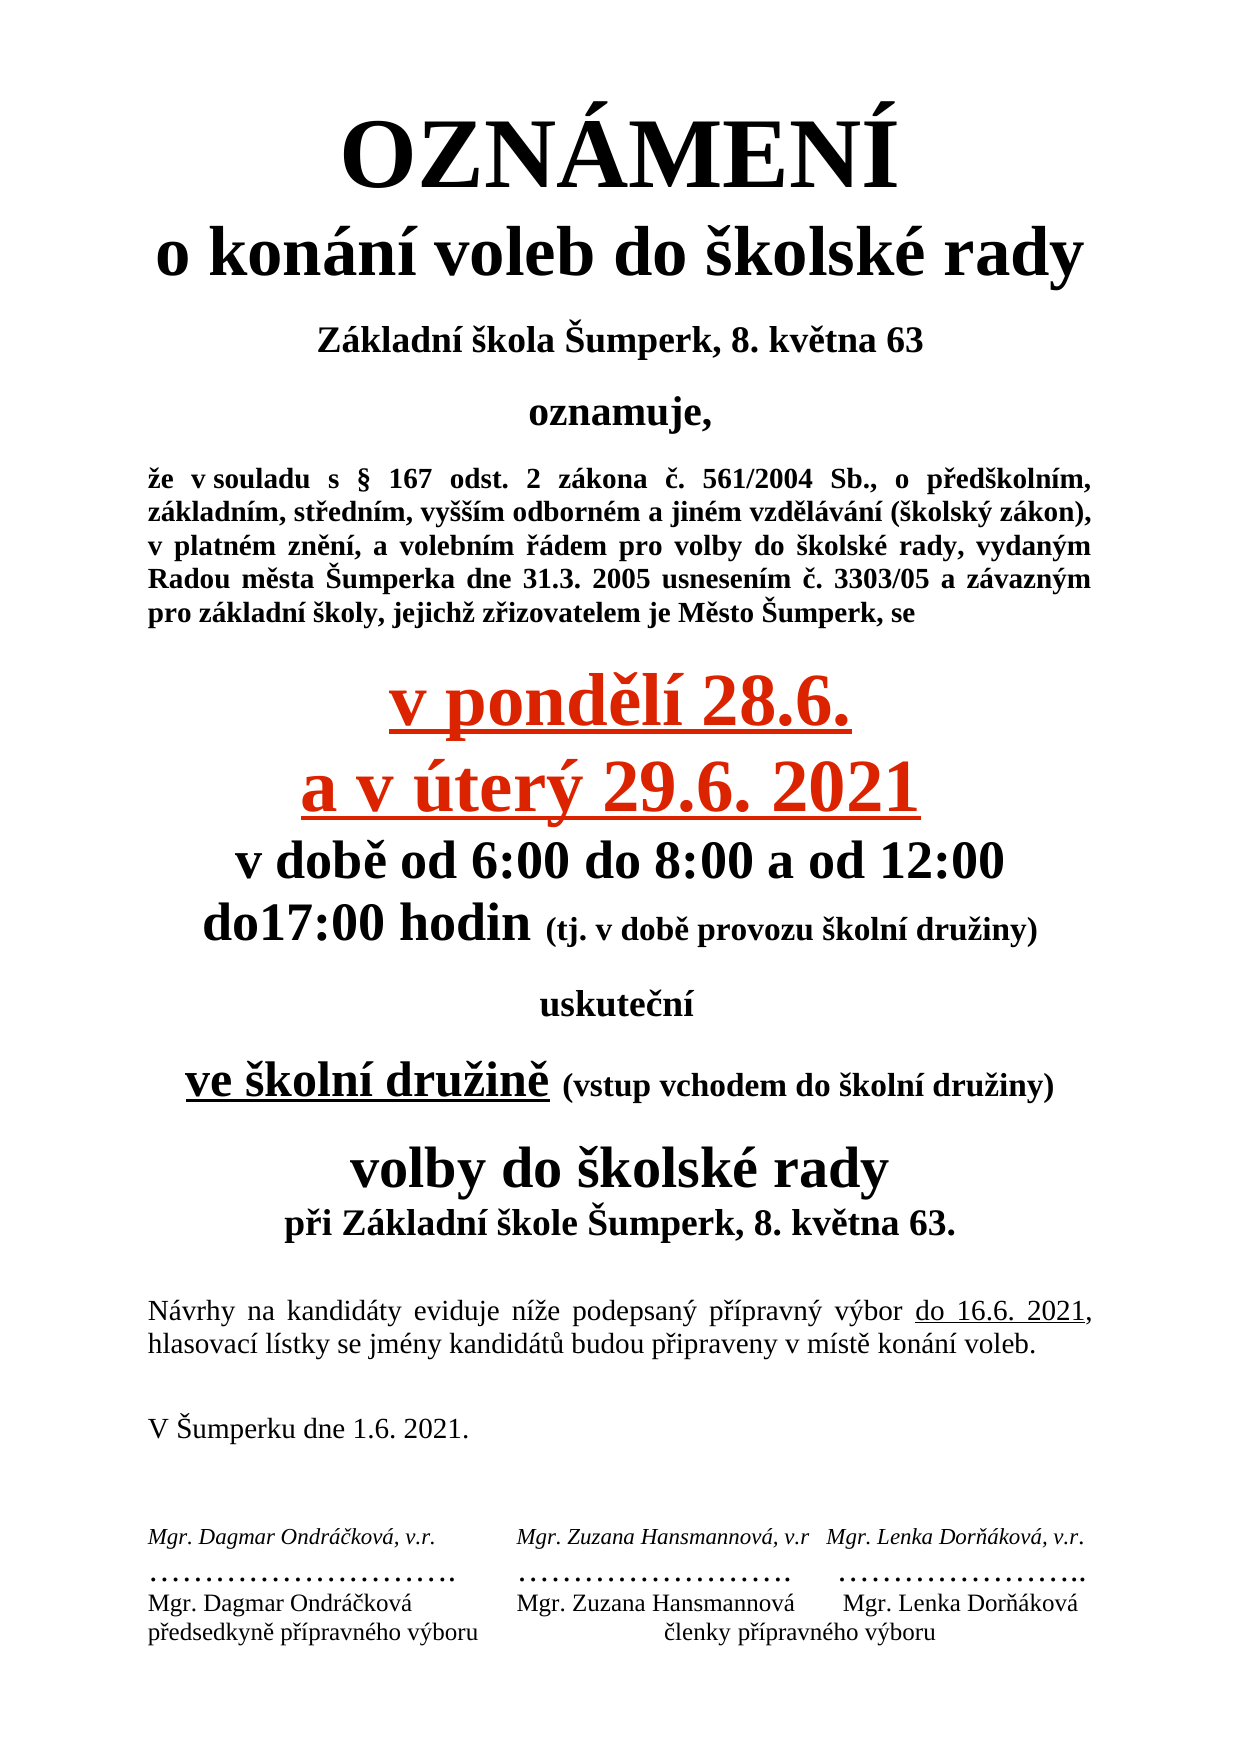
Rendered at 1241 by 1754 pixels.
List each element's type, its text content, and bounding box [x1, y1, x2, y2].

text volby do školské rady [148, 1133, 1092, 1200]
text OZNÁMENÍ [148, 94, 1092, 209]
text uskuteční [148, 981, 1092, 1024]
text Návrhy na kandidáty eviduje níže podepsaný přípravný výbor do 16.6. 2021, hlasovací lístky se jmény kandidátů budou připraveny v místě konání voleb. [148, 1293, 1092, 1360]
text při Základní škole Šumperk, 8. května 63. [148, 1200, 1092, 1243]
subtitle Základní škola Šumperk, 8. května 63 [148, 317, 1092, 360]
text Mgr. Dagmar Ondráčková, v.r. Mgr. Zuzana Hansmannová, v.r Mgr. Lenka Dorňáková, v.r. [148, 1521, 1092, 1550]
text ………………………. ……………………. ………………….. [148, 1550, 1092, 1588]
text v pondělí 28.6. [148, 655, 1092, 741]
text oznamuje, [148, 387, 1092, 435]
text předsedkyně přípravného výboru členky přípravného výboru [148, 1617, 1092, 1646]
text Mgr. Dagmar Ondráčková Mgr. Zuzana Hansmannová Mgr. Lenka Dorňáková [148, 1588, 1092, 1617]
text a v úterý 29.6. 2021 [148, 741, 1092, 828]
text že v souladu s § 167 odst. 2 zákona č. 561/2004 Sb., o předškolním, základním, středním, vyšším odborném a jiném vzdělávání (školský zákon), v platném znění, a volebním řádem pro volby do školské rady, vydaným Radou města Šumperka dne 31.3. 2005 usnesením č. 3303/05 a závazným pro základní školy, jejichž zřizovatelem je Město Šumperk, se [148, 461, 1092, 629]
text V Šumperku dne 1.6. 2021. [148, 1411, 1092, 1445]
text o konání voleb do školské rady [148, 209, 1092, 291]
text v době od 6:00 do 8:00 a od 12:00 do17:00 hodin (tj. v době provozu školní družiny) [148, 828, 1092, 952]
text ve školní družině (vstup vchodem do školní družiny) [148, 1049, 1092, 1107]
